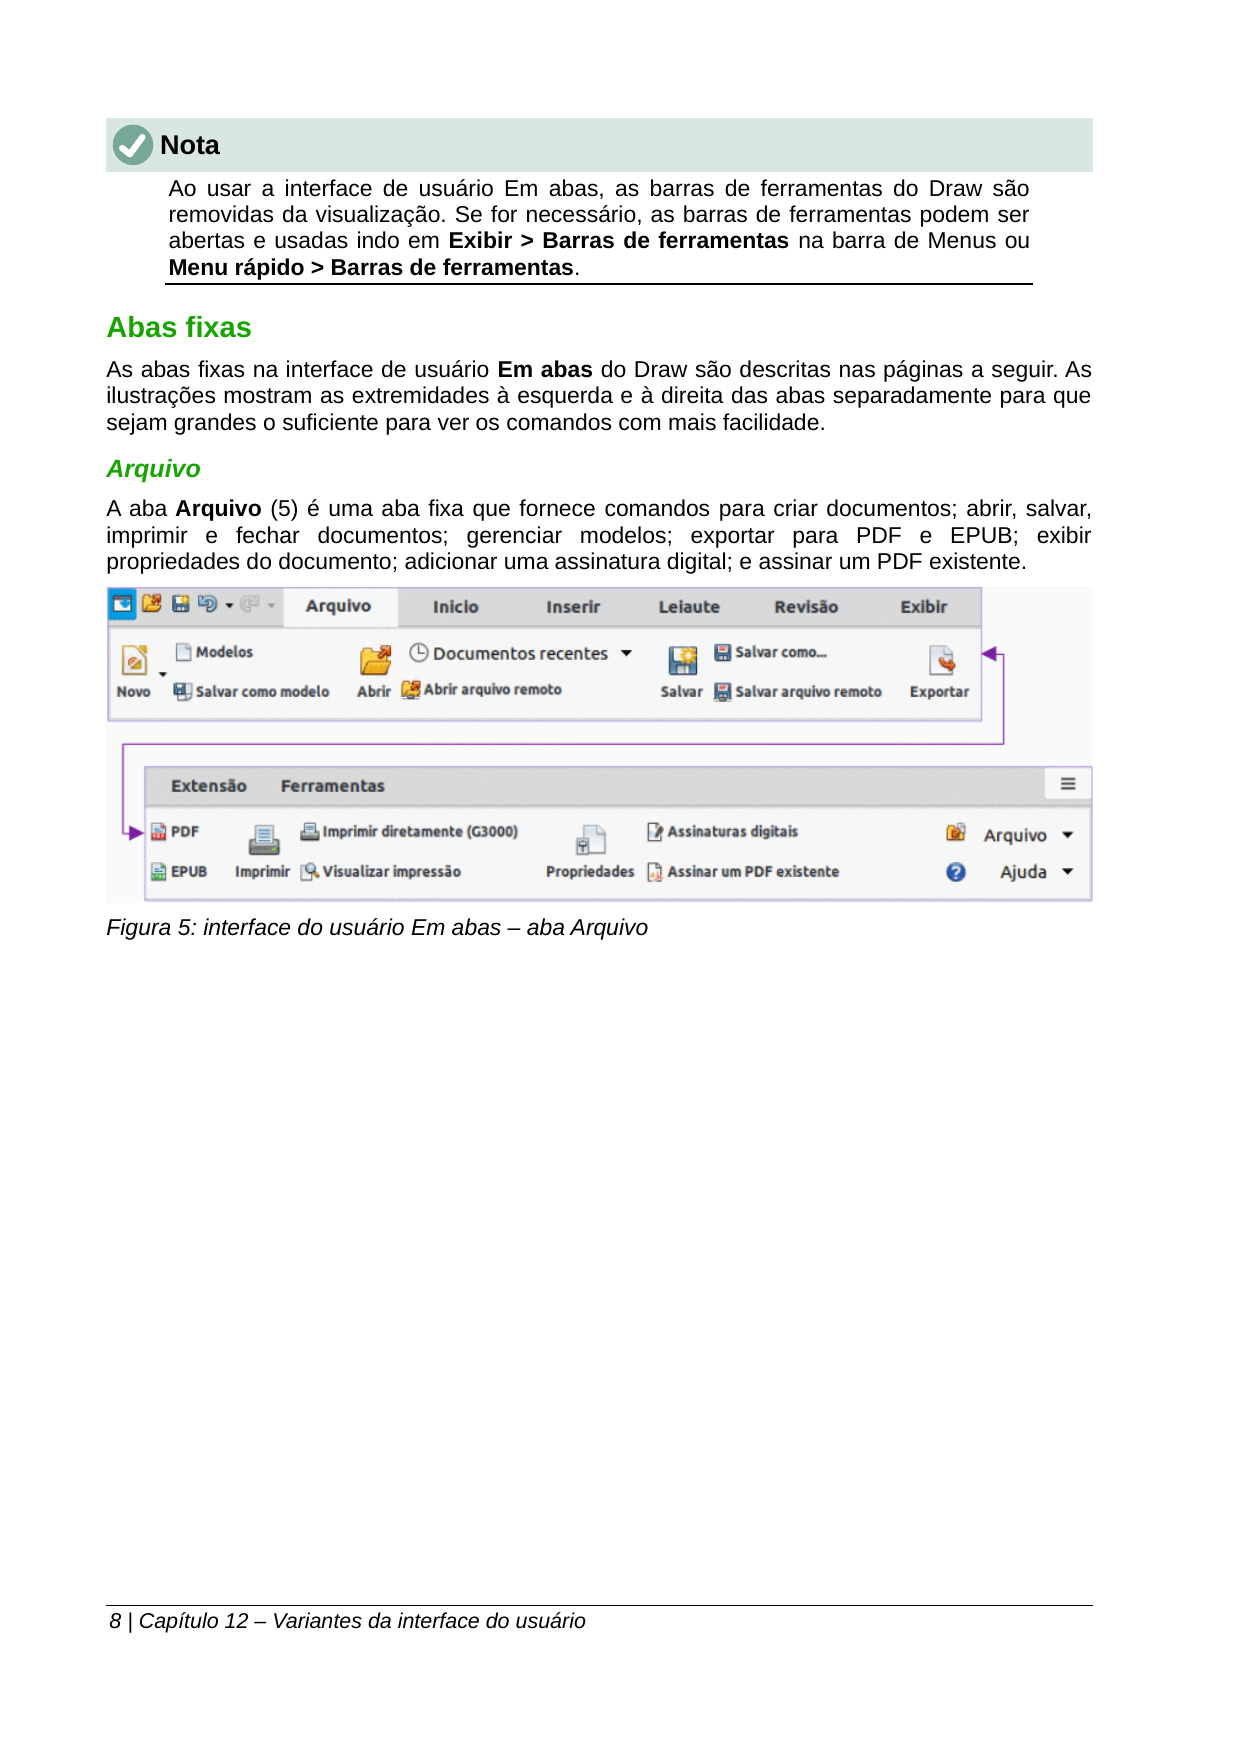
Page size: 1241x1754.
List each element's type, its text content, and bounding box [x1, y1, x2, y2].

text A aba Arquivo (Figura 5) é uma aba fixa que fornece comandos para criar documentos; abrir, salvar, imprimir e fechar documentos; gerenciar modelos; exportar para PDF e EPUB; exibir propriedades do documento; adicionar uma assinatura digital; e assinar um PDF existente. [106, 495, 1093, 574]
picture [106, 586, 1093, 903]
subtitle Abas fixas [106, 310, 1093, 344]
subtitle Arquivo [106, 454, 1093, 483]
subtitle Nota [106, 118, 1093, 172]
text As abas fixas na interface de usuário Em abas do Draw são descritas nas páginas a seguir. As ilustrações mostram as extremidades à esquerda e à direita das abas separadamente para que sejam grandes o suficiente para ver os comandos com mais facilidade. [106, 356, 1093, 435]
text Figura 5: interface do usuário Em abas – aba Arquivo [106, 914, 1093, 941]
text Ao usar a interface de usuário Em abas, as barras de ferramentas do Draw são removidas da visualização. Se for necessário, as barras de ferramentas podem ser abertas e usadas indo em Exibir > Barras de ferramentas na barra de Menus ou Menu rápido > Barras de ferramentas. [165, 172, 1033, 283]
